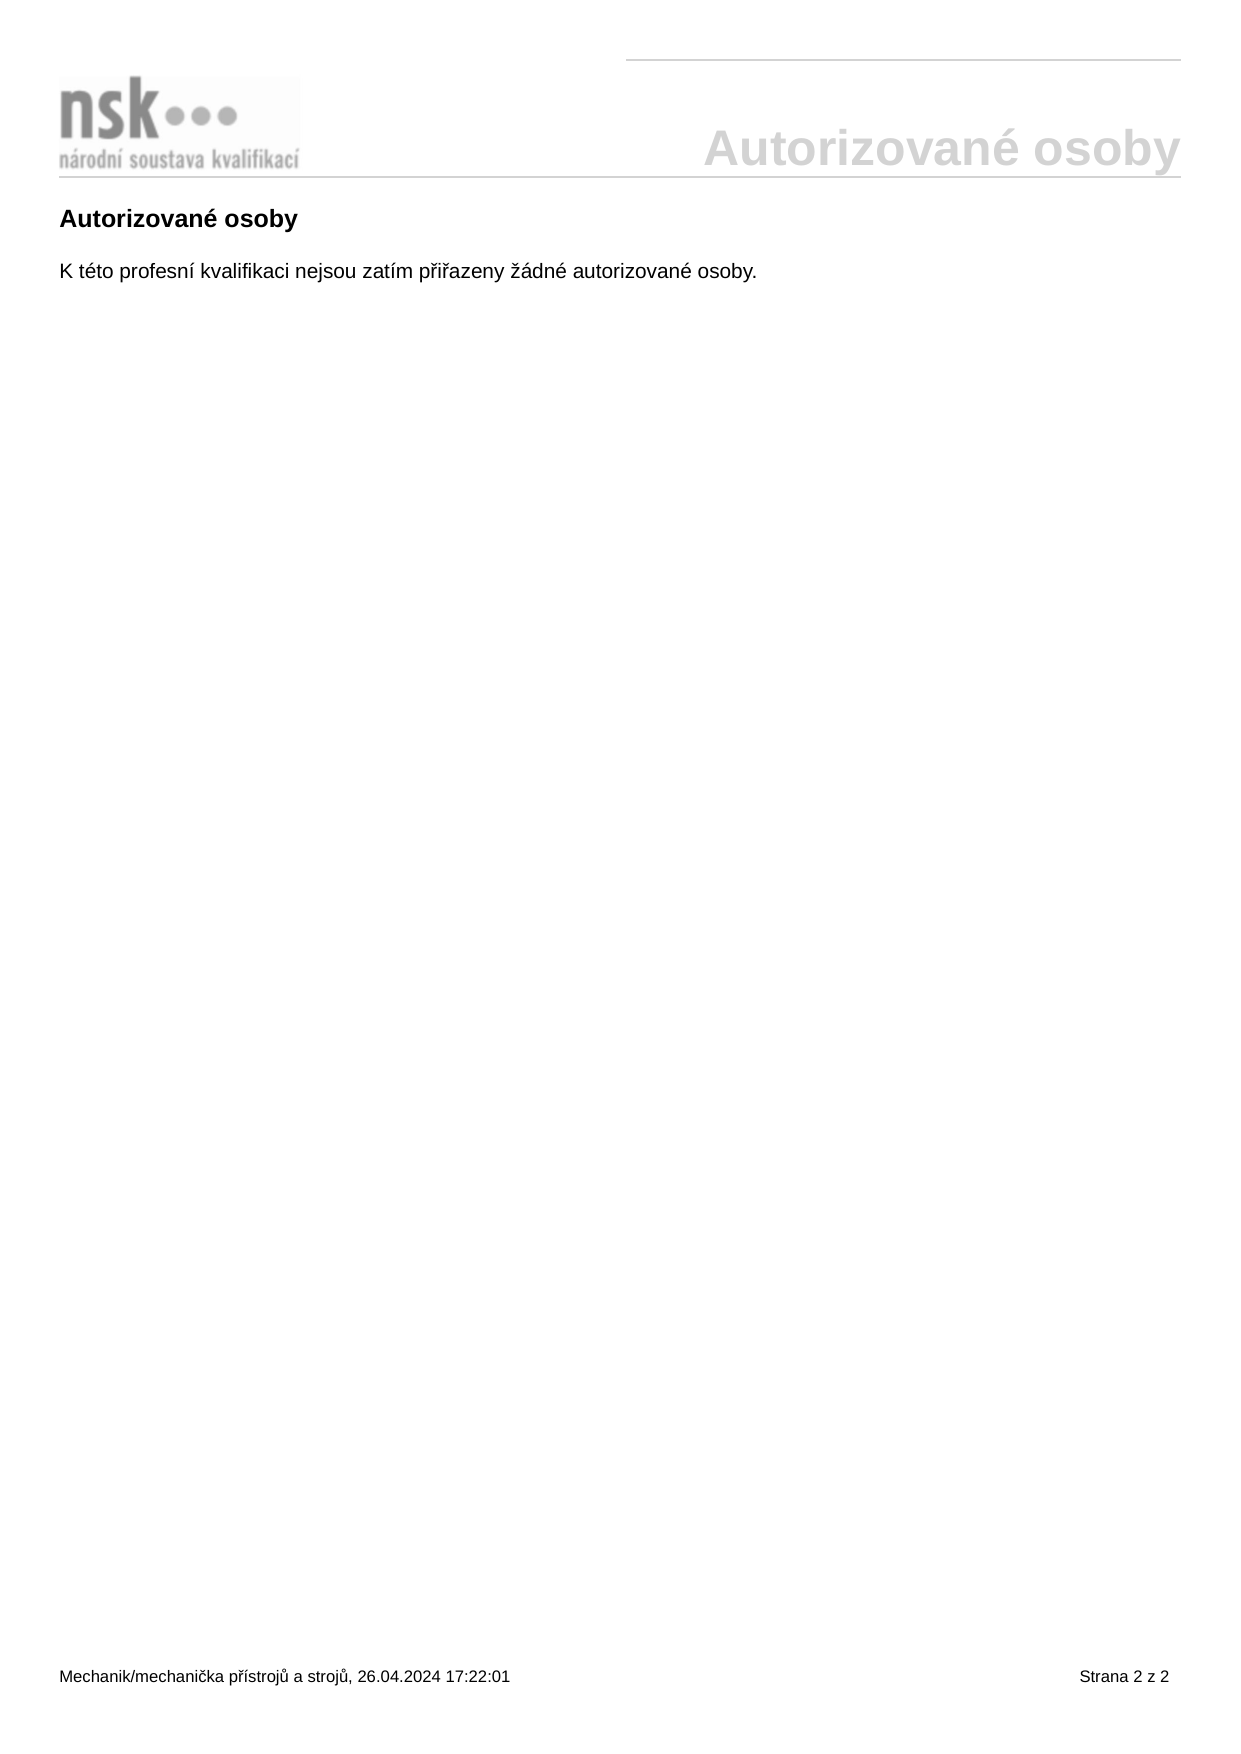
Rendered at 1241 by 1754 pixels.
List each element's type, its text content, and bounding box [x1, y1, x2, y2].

table_cell Autorizované osoby [626, 61, 1181, 176]
table_cell [862, 194, 1169, 200]
table_cell [620, 583, 626, 883]
table_cell [484, 883, 620, 1183]
table_cell Strana 2 z 2 [862, 1658, 1169, 1694]
table_cell [59, 1421, 483, 1658]
table_cell Mechanik/mechanička přístrojů a strojů, 26.04.2024 17:22:01 [59, 1658, 862, 1694]
table_cell [59, 194, 483, 200]
table_cell [1169, 1421, 1181, 1658]
table_cell [59, 236, 483, 259]
table_cell [484, 1421, 620, 1658]
table_cell [59, 171, 483, 176]
table_cell [484, 583, 620, 883]
table_cell [626, 1183, 862, 1421]
table_cell [59, 583, 483, 883]
table_cell [1169, 1183, 1181, 1421]
table_cell [59, 883, 483, 1183]
table_cell [626, 283, 862, 583]
table_cell [626, 194, 862, 200]
table_cell [620, 1421, 626, 1658]
table_cell [862, 1421, 1169, 1658]
table_cell [621, 59, 626, 170]
table_cell [626, 1421, 862, 1658]
table_cell [862, 583, 1169, 883]
table_cell [1169, 583, 1181, 883]
table_cell [1169, 194, 1181, 200]
table_cell [59, 283, 483, 583]
table_cell [484, 194, 620, 200]
table_cell [1169, 883, 1181, 1183]
picture [58, 59, 621, 171]
table_cell [484, 1183, 620, 1421]
table_cell [862, 236, 1169, 259]
table_cell Autorizované osoby [59, 200, 1181, 236]
table_cell [484, 236, 620, 259]
table_cell [626, 236, 862, 259]
table_cell [862, 1183, 1169, 1421]
table_cell [1169, 236, 1181, 259]
table_cell [626, 583, 862, 883]
table_cell [1169, 1658, 1181, 1694]
table_cell K této profesní kvalifikaci nejsou zatím přiřazeny žádné autorizované osoby. [59, 259, 1181, 283]
table_cell [620, 283, 626, 583]
table_cell [59, 178, 1181, 194]
table_cell [484, 283, 620, 583]
table_cell [620, 1183, 626, 1421]
table_cell [59, 1183, 483, 1421]
table_cell [620, 883, 626, 1183]
table_cell [620, 236, 626, 259]
table_cell [1169, 283, 1181, 583]
table_cell [484, 171, 620, 176]
table_cell [626, 883, 862, 1183]
table_cell [862, 883, 1169, 1183]
table_cell [862, 283, 1169, 583]
